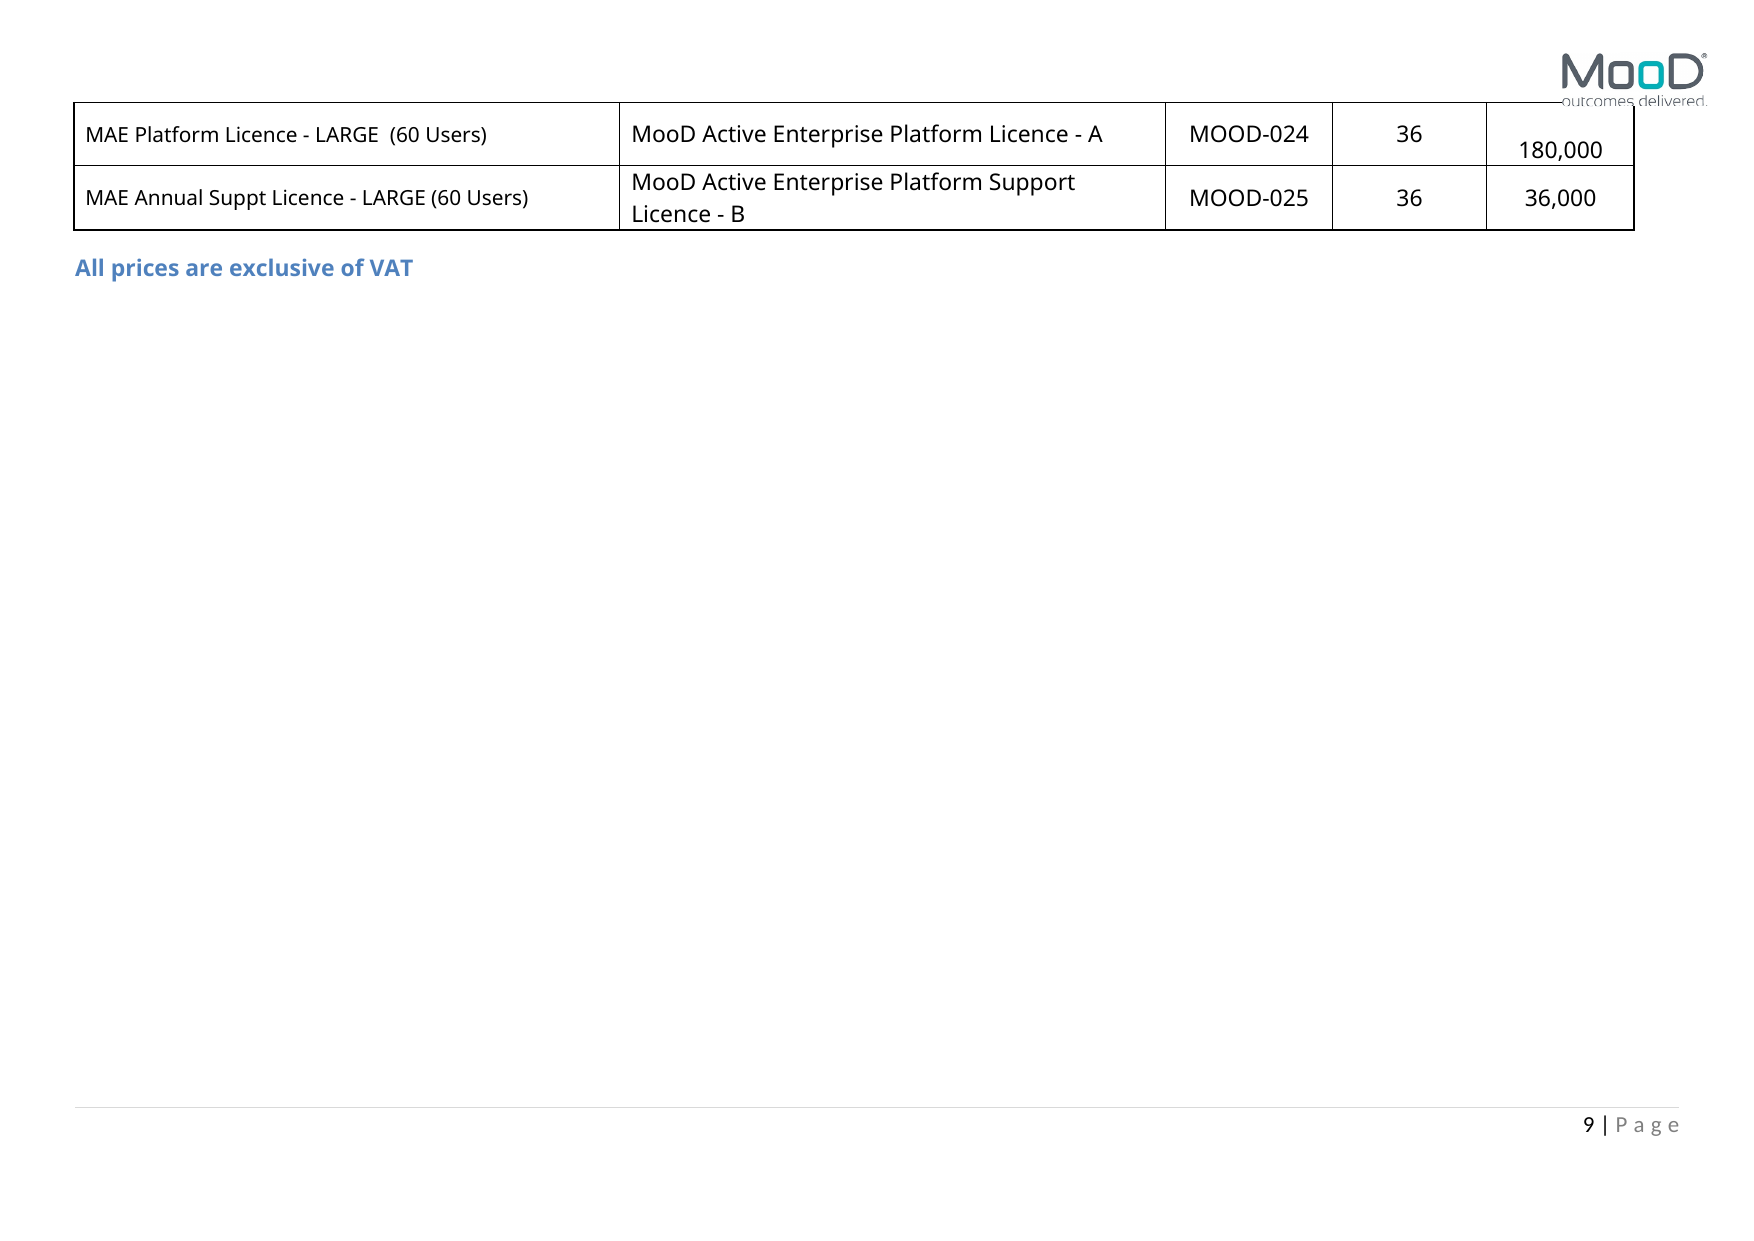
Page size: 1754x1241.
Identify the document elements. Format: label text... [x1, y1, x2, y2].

table_cell 180,000 [1487, 103, 1633, 165]
table_cell MOOD-024 [1166, 103, 1332, 165]
table_cell 36 [1333, 103, 1486, 165]
table_cell MooD Active Enterprise Platform Support Licence - B [620, 166, 1165, 229]
table_cell MAE Annual Suppt Licence - LARGE (60 Users) [75, 166, 619, 229]
table_cell MooD Active Enterprise Platform Licence - A [620, 103, 1165, 165]
table_cell MOOD-025 [1166, 166, 1332, 229]
subtitle All prices are exclusive of VAT [75, 252, 1679, 283]
table_cell 36,000 [1487, 166, 1633, 229]
table_cell MAE Platform Licence - LARGE (60 Users) [75, 103, 619, 165]
table_cell 36 [1333, 166, 1486, 229]
